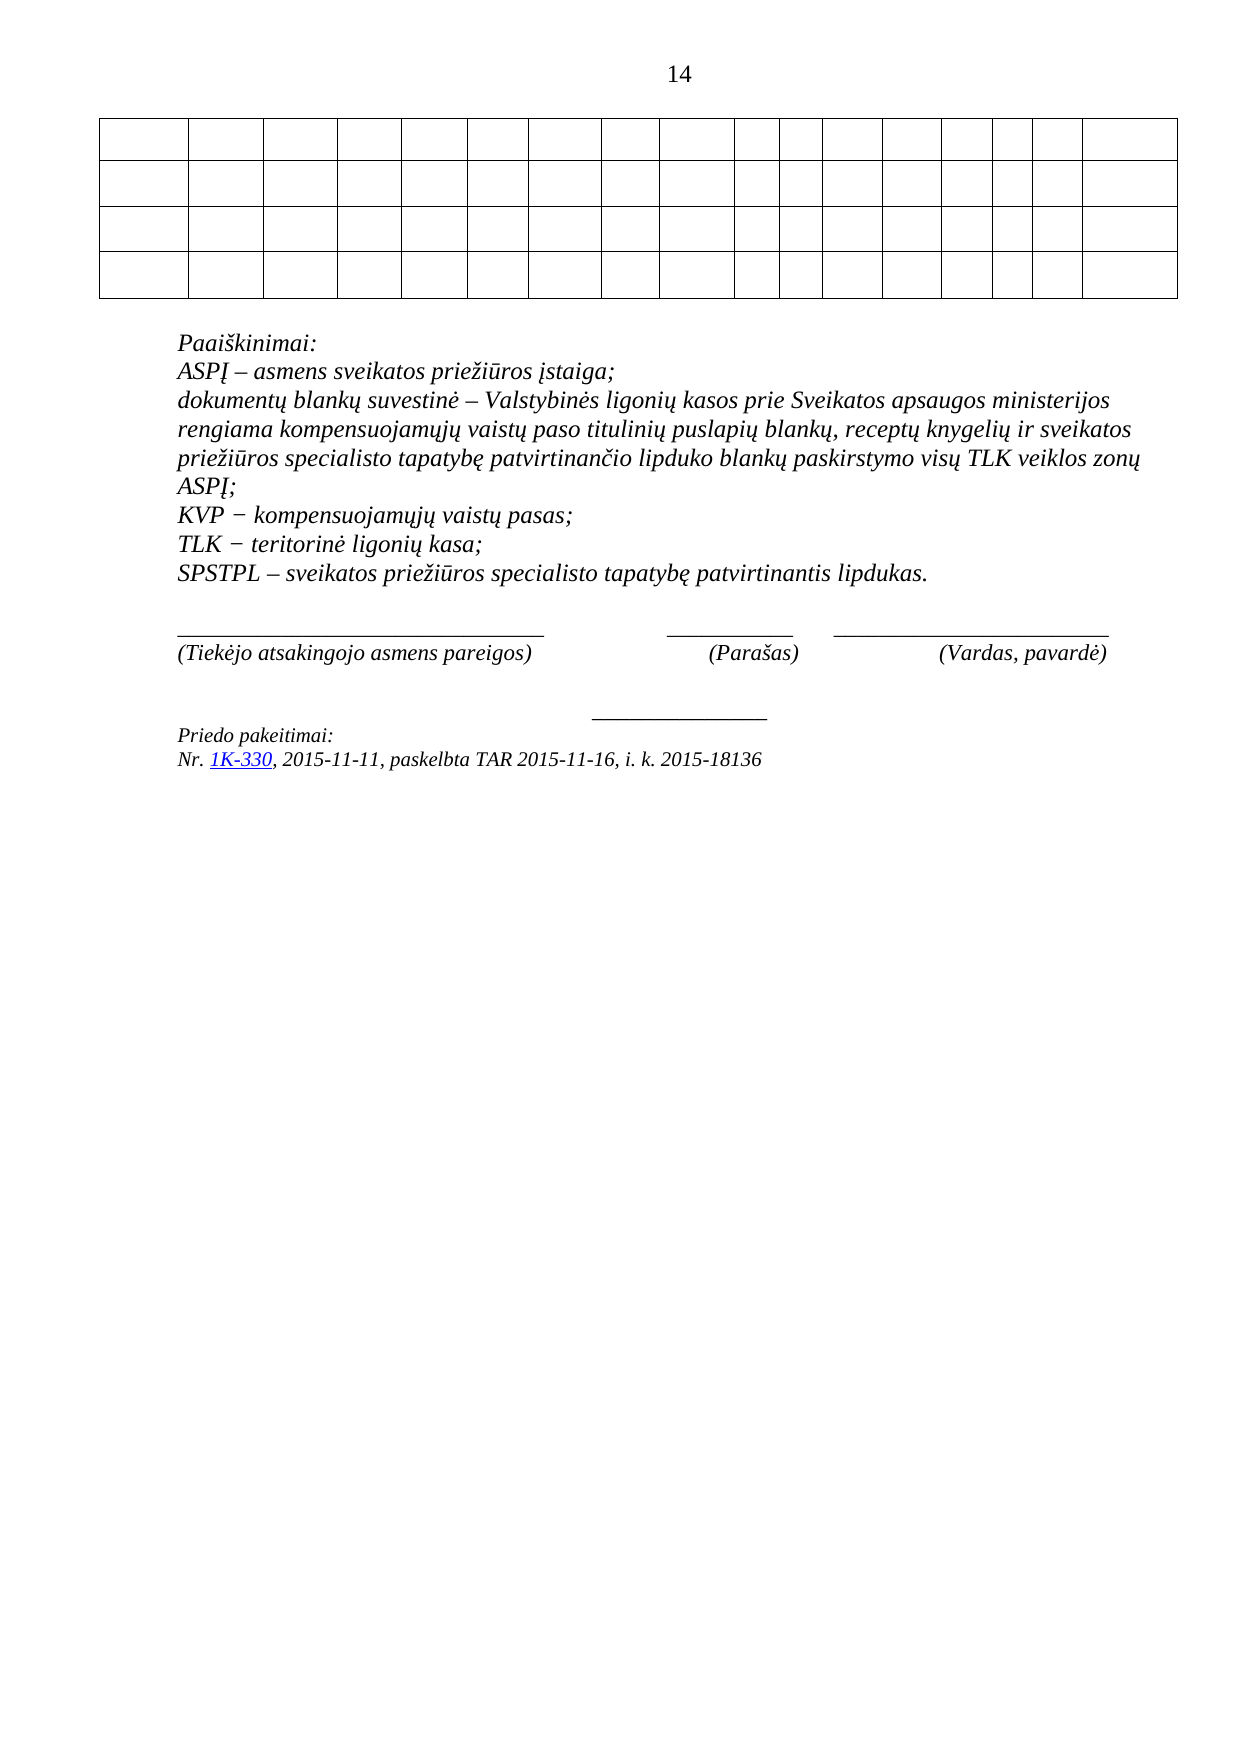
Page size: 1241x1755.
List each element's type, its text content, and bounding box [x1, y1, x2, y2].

text dokumentų blankų suvestinė – Valstybinės ligonių kasos prie Sveikatos apsaugos ministerijos rengiama kompensuojamųjų vaistų paso titulinių puslapių blankų, receptų knygelių ir sveikatos priežiūros specialisto tapatybę patvirtinančio lipduko blankų paskirstymo visų TLK veiklos zonų ASPĮ; [177, 385, 1181, 500]
table_cell [264, 119, 337, 160]
table_cell [189, 252, 263, 298]
table_cell [823, 207, 882, 251]
table_cell [189, 207, 263, 251]
table_cell [823, 161, 882, 206]
text ASPĮ – asmens sveikatos priežiūros įstaiga; [177, 356, 1181, 385]
table_cell [602, 252, 659, 298]
table_cell [468, 161, 528, 206]
table_cell [338, 252, 401, 298]
table_cell [735, 161, 779, 206]
table_cell [823, 119, 882, 160]
table_cell [264, 252, 337, 298]
table_cell [660, 207, 734, 251]
table_cell [1083, 161, 1177, 206]
table_cell [660, 252, 734, 298]
table_cell [942, 207, 992, 251]
table_cell [100, 119, 188, 160]
table_cell [402, 119, 467, 160]
table_cell [780, 119, 822, 160]
table_cell [1033, 119, 1082, 160]
table_cell [883, 161, 941, 206]
table_cell [660, 119, 734, 160]
table_cell [529, 119, 601, 160]
table_cell [942, 161, 992, 206]
table_cell [942, 119, 992, 160]
table_cell [402, 161, 467, 206]
table_cell [468, 252, 528, 298]
table_cell [735, 119, 779, 160]
table_cell [780, 252, 822, 298]
table_cell [602, 161, 659, 206]
text Nr. 1K-330, 2015-11-11, paskelbta TAR 2015-11-16, i. k. 2015-18136 [177, 747, 1181, 771]
table_cell [660, 161, 734, 206]
table_cell [993, 252, 1032, 298]
text TLK − teritorinė ligonių kasa; [177, 529, 1181, 558]
table_cell [100, 207, 188, 251]
table_cell [780, 161, 822, 206]
table_cell [402, 207, 467, 251]
table_cell [402, 252, 467, 298]
table_cell [1083, 119, 1177, 160]
table_cell [529, 252, 601, 298]
table_cell [883, 119, 941, 160]
table_cell [189, 161, 263, 206]
table_cell [468, 207, 528, 251]
text ______________ [177, 694, 1181, 723]
text (Tiekėjo atsakingojo asmens pareigos) (Parašas) (Vardas, pavardė) [177, 639, 1181, 665]
table_cell [735, 207, 779, 251]
table_cell [189, 119, 263, 160]
table_cell [883, 252, 941, 298]
table_cell [338, 119, 401, 160]
table_cell [100, 252, 188, 298]
table_cell [100, 161, 188, 206]
text Paaiškinimai: [177, 328, 1181, 356]
text SPSTPL – sveikatos priežiūros specialisto tapatybę patvirtinantis lipdukas. [177, 558, 1181, 586]
table_cell [602, 119, 659, 160]
table_cell [823, 252, 882, 298]
table_cell [602, 207, 659, 251]
table_cell [529, 207, 601, 251]
text KVP − kompensuojamųjų vaistų pasas; [177, 500, 1181, 529]
table_cell [338, 207, 401, 251]
table_cell [468, 119, 528, 160]
table_cell [338, 161, 401, 206]
table_cell [735, 252, 779, 298]
table_cell [993, 207, 1032, 251]
table_cell [264, 161, 337, 206]
table_cell [993, 119, 1032, 160]
table_cell [1033, 207, 1082, 251]
table_cell [1033, 161, 1082, 206]
table_cell [1033, 252, 1082, 298]
table_cell [780, 207, 822, 251]
table_cell [993, 161, 1032, 206]
table_cell [1083, 252, 1177, 298]
table_cell [1083, 207, 1177, 251]
table_cell [942, 252, 992, 298]
table_cell [883, 207, 941, 251]
text ________________________________ ___________ ________________________ [177, 613, 1181, 639]
text Priedo pakeitimai: [177, 723, 1181, 747]
table_cell [264, 207, 337, 251]
table_cell [529, 161, 601, 206]
